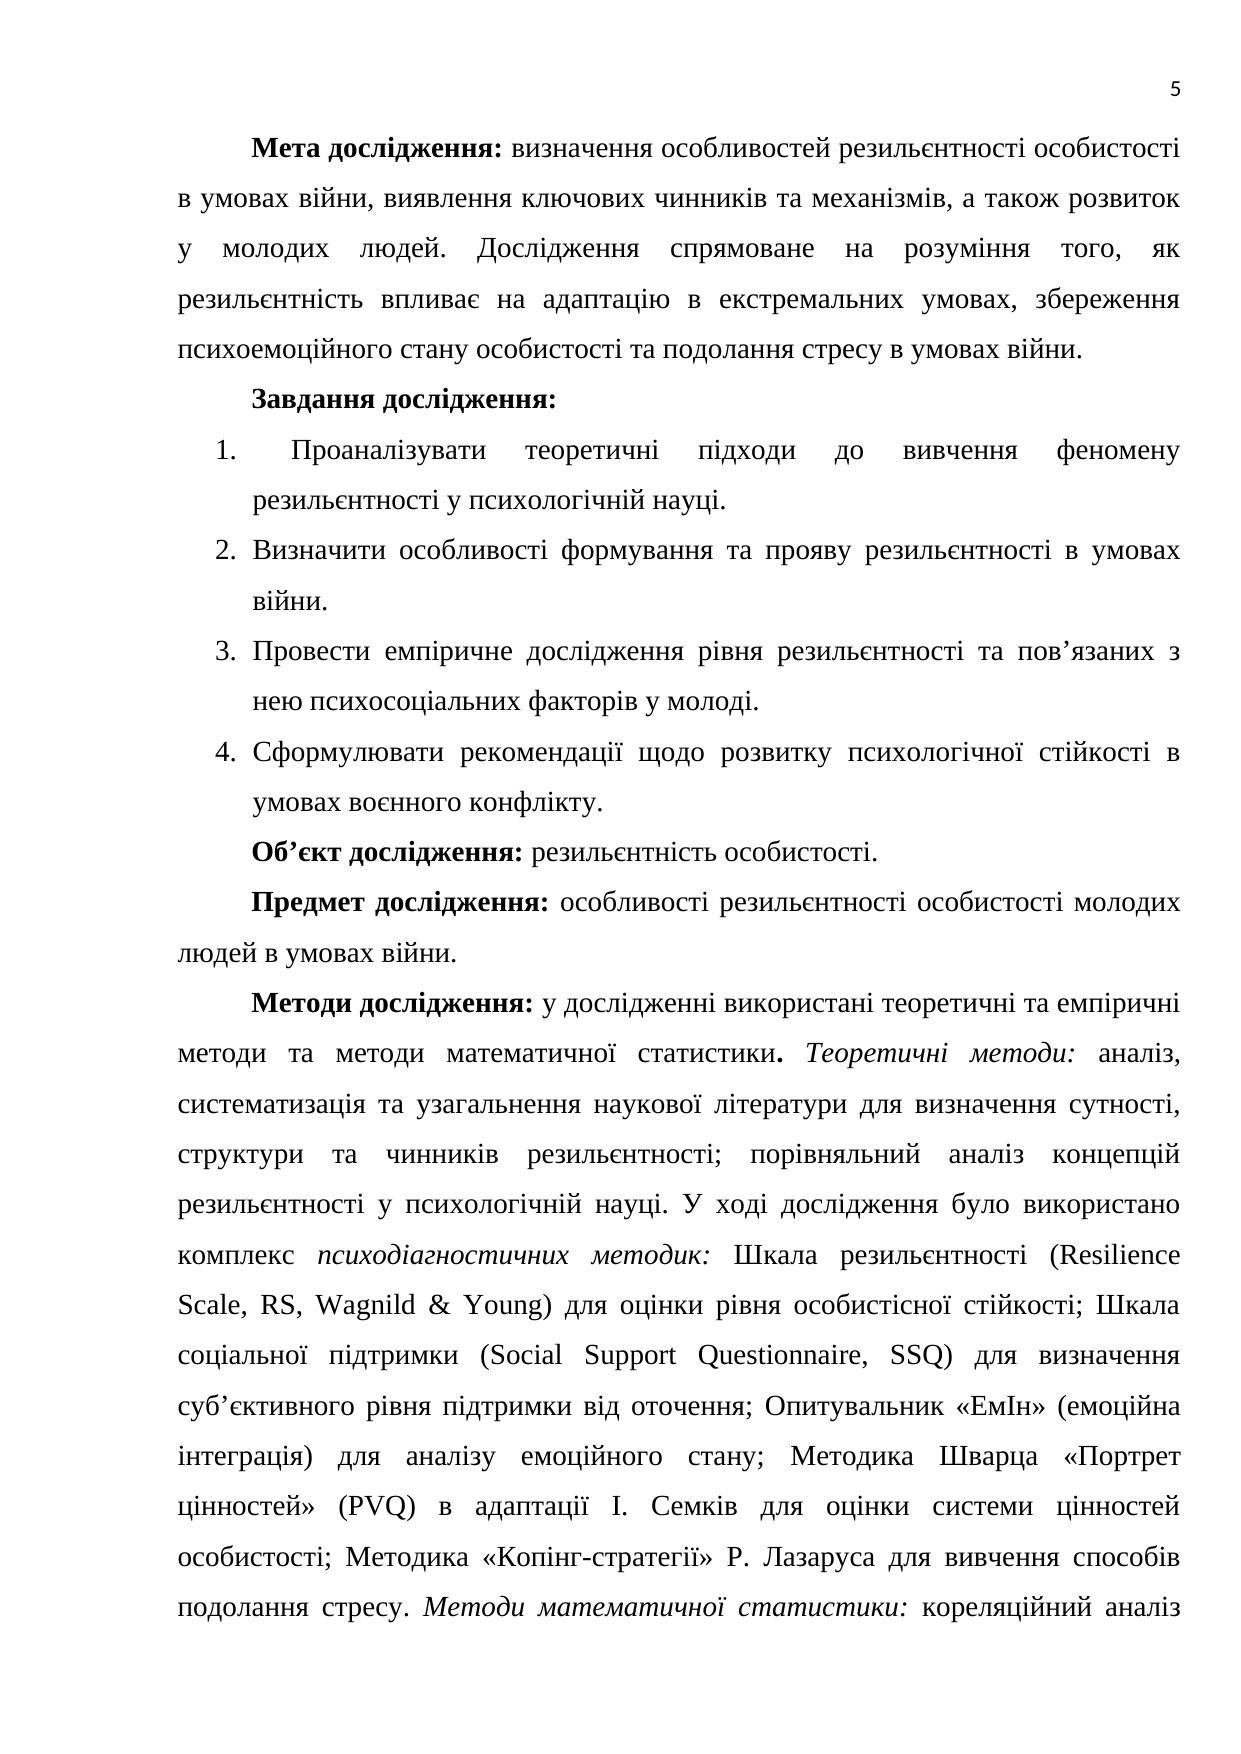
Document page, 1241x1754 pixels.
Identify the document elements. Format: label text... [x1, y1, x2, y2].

list Проаналізувати теоретичні підходи до вивчення феномену резильєнтності у психологічній науці. [215, 432, 1181, 516]
list Провести емпіричне дослідження рівня резильєнтності та пов’язаних з нею психосоціальних факторів у молоді. [215, 633, 1181, 717]
list Визначити особливості формування та прояву резильєнтності в умовах війни. [215, 532, 1181, 616]
text Завдання дослідження: [177, 381, 1181, 415]
list Сформулювати рекомендації щодо розвитку психологічної стійкості в умовах воєнного конфлікту. [215, 734, 1181, 817]
text Об’єкт дослідження: резильєнтність особистості. [177, 834, 1181, 868]
text Мета дослідження: визначення особливостей резильєнтності особистості в умовах війни, виявлення ключових чинників та механізмів, а також розвиток у молодих людей. Дослідження спрямоване на розуміння того, як резильєнтність впливає на адаптацію в екстремальних умовах, збереження психоемоційного стану особистості та подолання стресу в умовах війни. [177, 130, 1181, 365]
text Методи дослідження: у дослідженні використані теоретичні та емпіричні методи та методи математичної статистики. Теоретичні методи: аналіз, систематизація та узагальнення наукової літератури для визначення сутності, структури та чинників резильєнтності; порівняльний аналіз концепцій резильєнтності у психологічній науці. У ході дослідження було використано комплекс психодіагностичних методик: Шкала резильєнтності (Resilience Scale, RS, Wagnild & Young) для оцінки рівня особистісної стійкості; Шкала соціальної підтримки (Social Support Questionnaire, SSQ) для визначення суб’єктивного рівня підтримки від оточення; Опитувальник «ЕмІн» (емоційна інтеграція) для аналізу емоційного стану; Методика Шварца «Портрет цінностей» (PVQ) в адаптації І. Семків для оцінки системи цінностей особистості; Методика «Копінг-стратегії» Р. Лазаруса для вивчення способів подолання стресу. Методи математичної статистики: кореляційний аналіз [177, 985, 1181, 1622]
text Предмет дослідження: особливості резильєнтності особистості молодих людей в умовах війни. [177, 884, 1181, 968]
